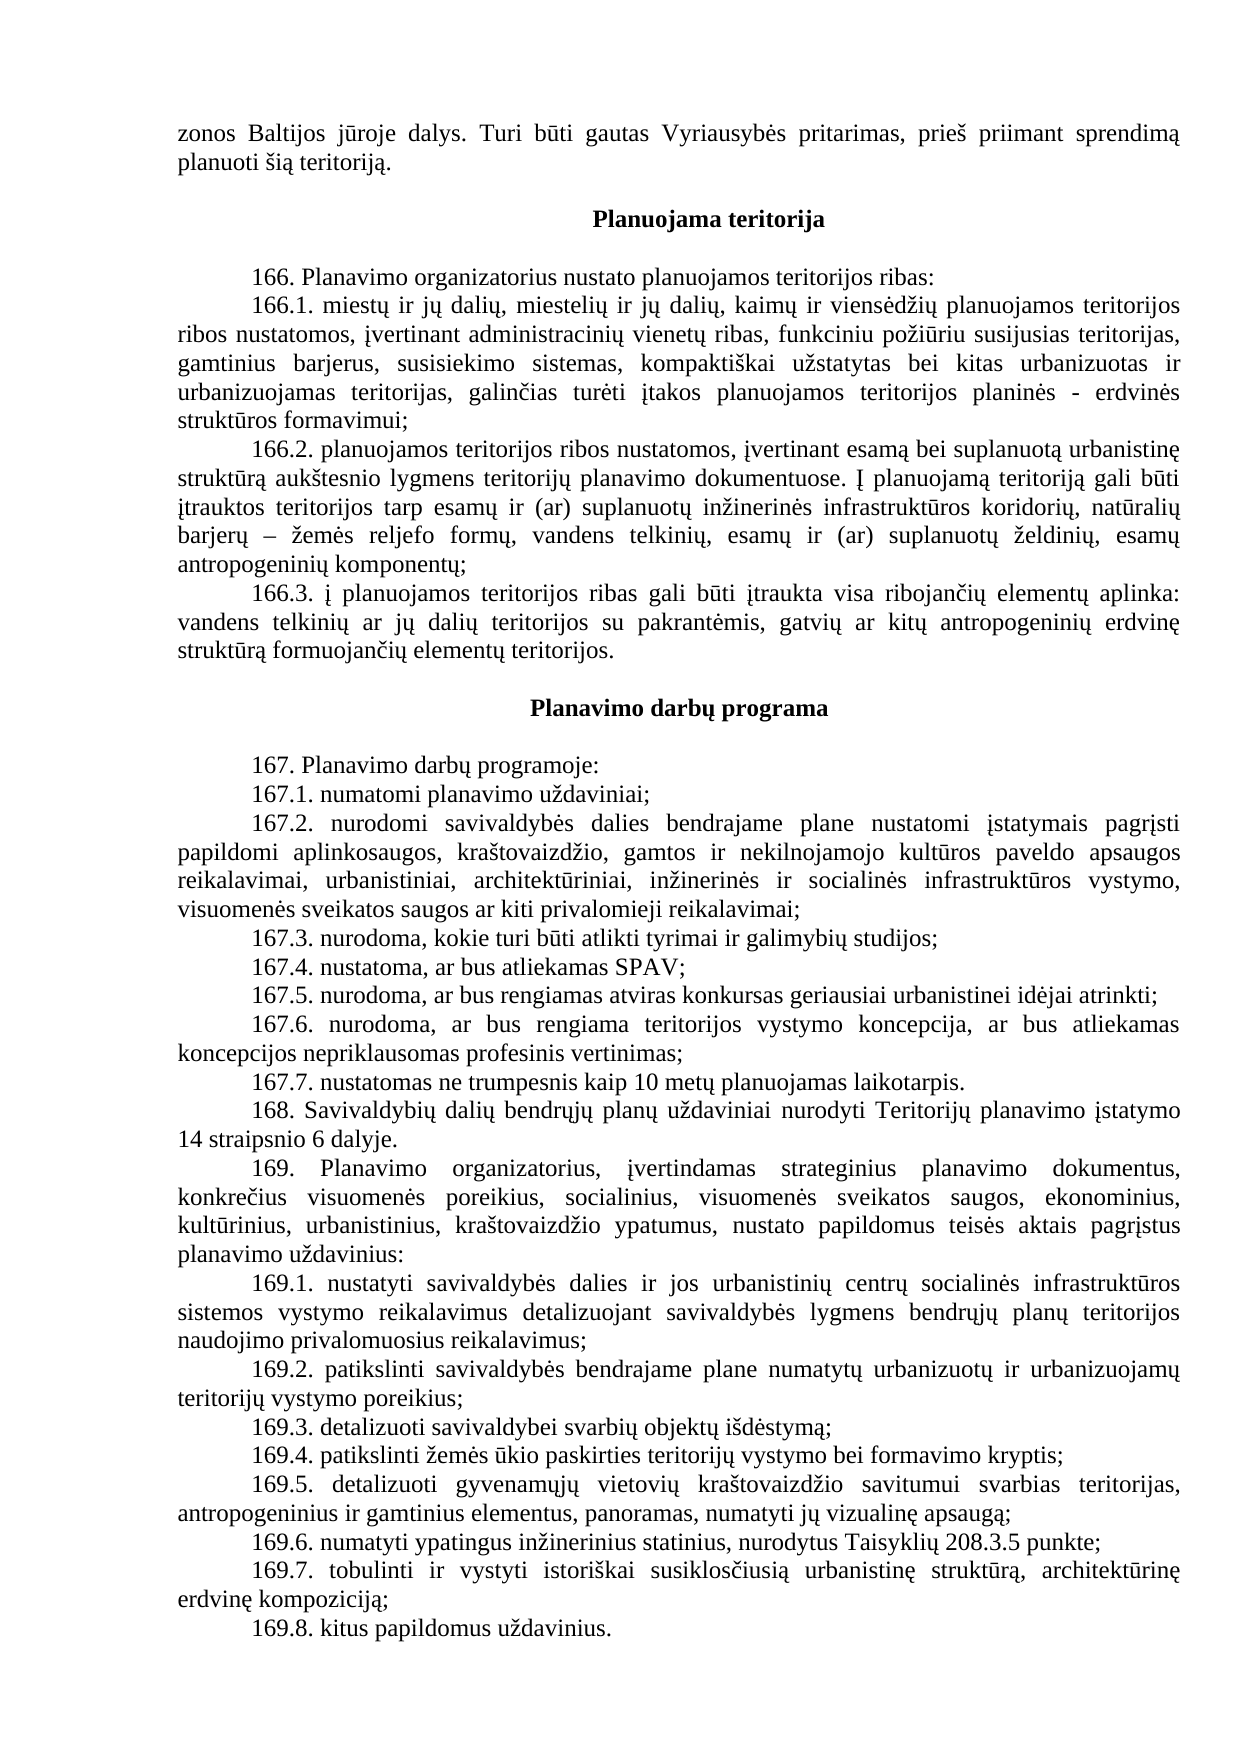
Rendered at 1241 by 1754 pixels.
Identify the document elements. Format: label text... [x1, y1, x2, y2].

text Planuojama teritorija [177, 204, 1181, 233]
text 167.4. nustatoma, ar bus atliekamas SPAV; [177, 952, 1181, 981]
text 169.7. tobulinti ir vystyti istoriškai susiklosčiusią urbanistinę struktūrą, architektūrinę erdvinę kompoziciją; [177, 1556, 1181, 1613]
text 167. Planavimo darbų programoje: [177, 751, 1181, 779]
text 169.1. nustatyti savivaldybės dalies ir jos urbanistinių centrų socialinės infrastruktūros sistemos vystymo reikalavimus detalizuojant savivaldybės lygmens bendrųjų planų teritorijos naudojimo privalomuosius reikalavimus; [177, 1268, 1181, 1354]
text 166.1. miestų ir jų dalių, miestelių ir jų dalių, kaimų ir viensėdžių planuojamos teritorijos ribos nustatomos, įvertinant administracinių vienetų ribas, funkciniu požiūriu susijusias teritorijas, gamtinius barjerus, susisiekimo sistemas, kompaktiškai užstatytas bei kitas urbanizuotas ir urbanizuojamas teritorijas, galinčias turėti įtakos planuojamos teritorijos planinės - erdvinės struktūros formavimui; [177, 291, 1181, 434]
text 169.6. numatyti ypatingus inžinerinius statinius, nurodytus Taisyklių 208.3.5 punkte; [177, 1527, 1181, 1556]
text 167.6. nurodoma, ar bus rengiama teritorijos vystymo koncepcija, ar bus atliekamas koncepcijos nepriklausomas profesinis vertinimas; [177, 1009, 1181, 1067]
text 167.5. nurodoma, ar bus rengiamas atviras konkursas geriausiai urbanistinei idėjai atrinkti; [177, 981, 1181, 1009]
text 169.5. detalizuoti gyvenamųjų vietovių kraštovaizdžio savitumui svarbias teritorijas, antropogeninius ir gamtinius elementus, panoramas, numatyti jų vizualinę apsaugą; [177, 1469, 1181, 1527]
text 169.3. detalizuoti savivaldybei svarbių objektų išdėstymą; [177, 1412, 1181, 1441]
text 167.3. nurodoma, kokie turi būti atlikti tyrimai ir galimybių studijos; [177, 923, 1181, 952]
text 169.2. patikslinti savivaldybės bendrajame plane numatytų urbanizuotų ir urbanizuojamų teritorijų vystymo poreikius; [177, 1354, 1181, 1412]
text 169.8. kitus papildomus uždavinius. [177, 1613, 1181, 1642]
text 166. Planavimo organizatorius nustato planuojamos teritorijos ribas: [177, 262, 1181, 291]
text Planavimo darbų programa [177, 693, 1181, 722]
text 167.7. nustatomas ne trumpesnis kaip 10 metų planuojamas laikotarpis. [177, 1067, 1181, 1096]
text 166.3. į planuojamos teritorijos ribas gali būti įtraukta visa ribojančių elementų aplinka: vandens telkinių ar jų dalių teritorijos su pakrantėmis, gatvių ar kitų antropogeninių erdvinę struktūrą formuojančių elementų teritorijos. [177, 578, 1181, 664]
text 168. Savivaldybių dalių bendrųjų planų uždaviniai nurodyti Teritorijų planavimo įstatymo 14 straipsnio 6 dalyje. [177, 1096, 1181, 1153]
text zonos Baltijos jūroje dalys. Turi būti gautas Vyriausybės pritarimas, prieš priimant sprendimą planuoti šią teritoriją. [177, 118, 1181, 176]
text 169.4. patikslinti žemės ūkio paskirties teritorijų vystymo bei formavimo kryptis; [177, 1441, 1181, 1469]
text 167.1. numatomi planavimo uždaviniai; [177, 779, 1181, 808]
text 167.2. nurodomi savivaldybės dalies bendrajame plane nustatomi įstatymais pagrįsti papildomi aplinkosaugos, kraštovaizdžio, gamtos ir nekilnojamojo kultūros paveldo apsaugos reikalavimai, urbanistiniai, architektūriniai, inžinerinės ir socialinės infrastruktūros vystymo, visuomenės sveikatos saugos ar kiti privalomieji reikalavimai; [177, 808, 1181, 923]
text 166.2. planuojamos teritorijos ribos nustatomos, įvertinant esamą bei suplanuotą urbanistinę struktūrą aukštesnio lygmens teritorijų planavimo dokumentuose. Į planuojamą teritoriją gali būti įtrauktos teritorijos tarp esamų ir (ar) suplanuotų inžinerinės infrastruktūros koridorių, natūralių barjerų – žemės reljefo formų, vandens telkinių, esamų ir (ar) suplanuotų želdinių, esamų antropogeninių komponentų; [177, 434, 1181, 578]
text 169. Planavimo organizatorius, įvertindamas strateginius planavimo dokumentus, konkrečius visuomenės poreikius, socialinius, visuomenės sveikatos saugos, ekonominius, kultūrinius, urbanistinius, kraštovaizdžio ypatumus, nustato papildomus teisės aktais pagrįstus planavimo uždavinius: [177, 1153, 1181, 1268]
